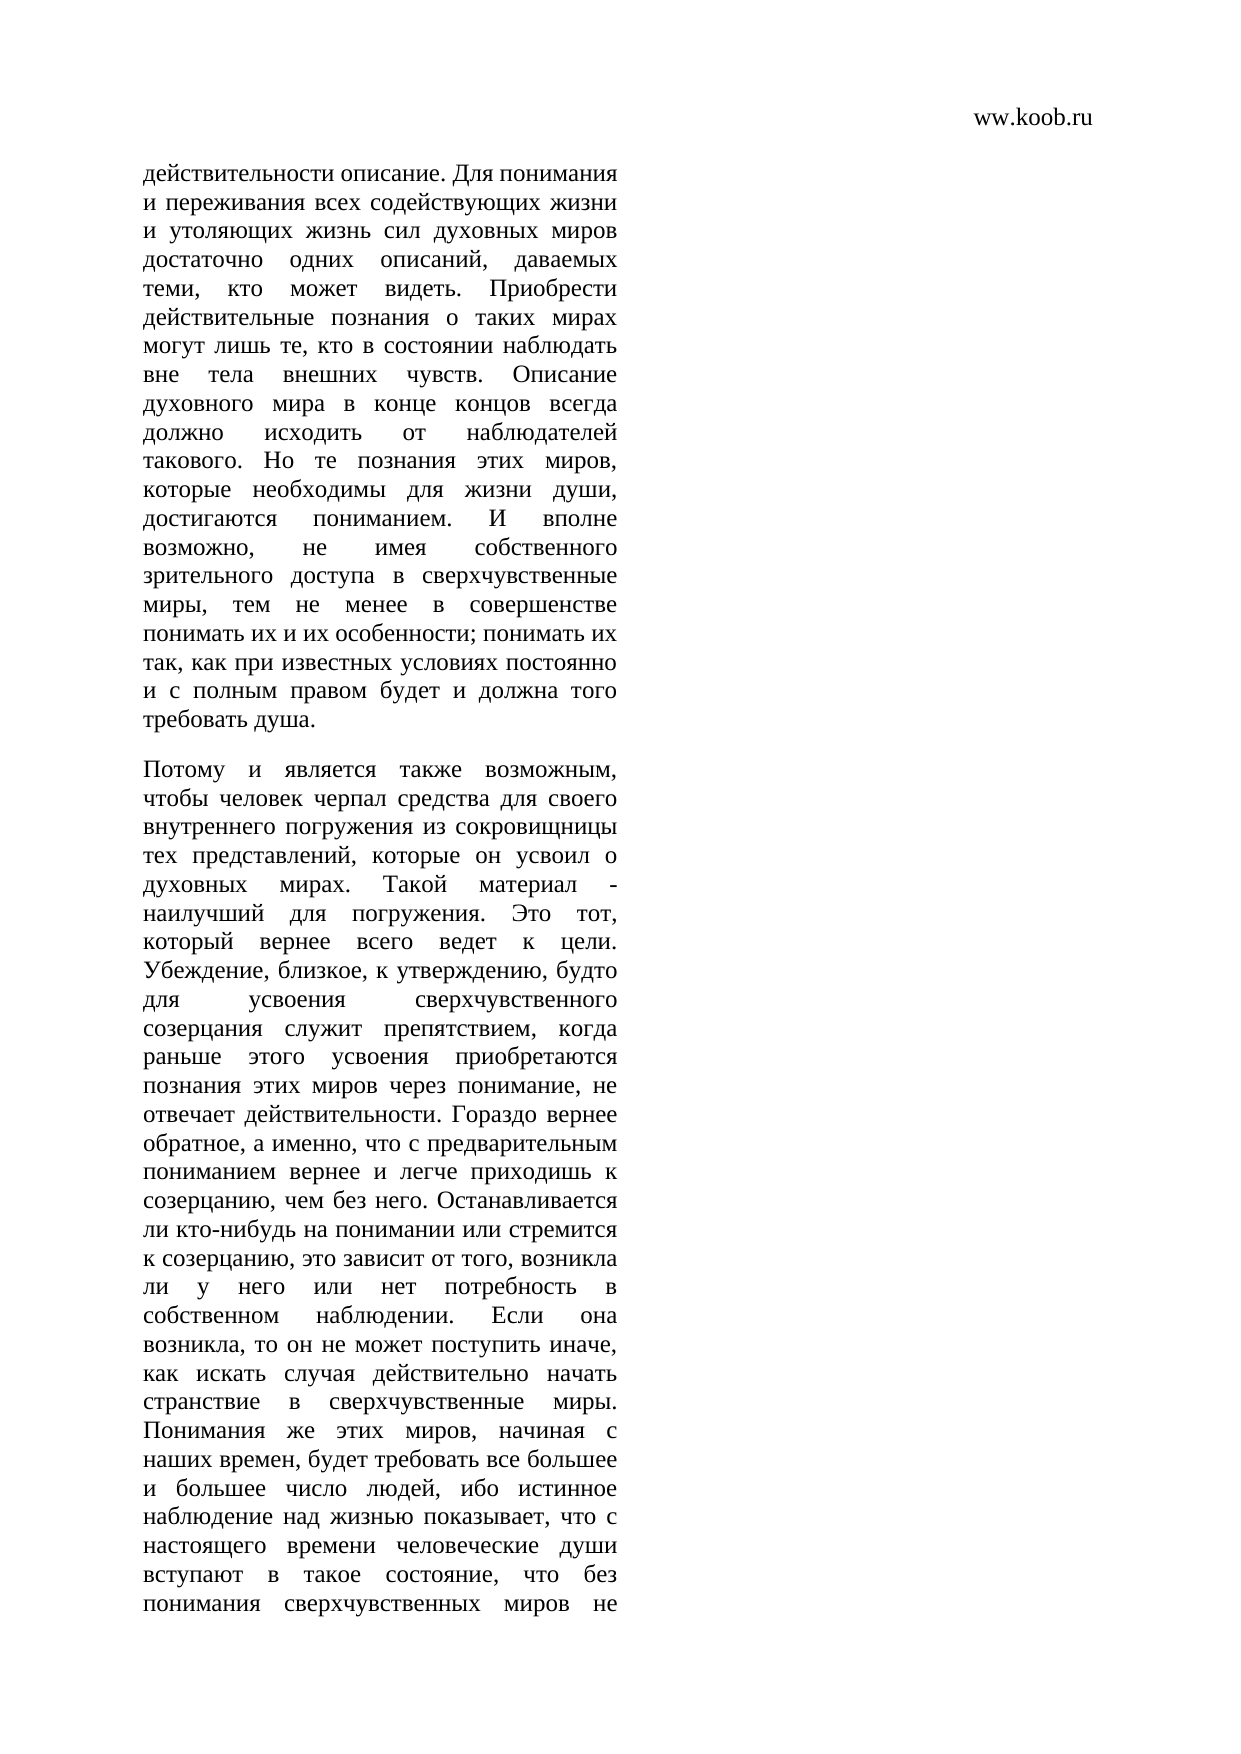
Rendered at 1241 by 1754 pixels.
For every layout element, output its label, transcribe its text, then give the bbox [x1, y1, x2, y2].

table_header действительности описание. Для понимания и переживания всех содействующих жизни и утоляющих жизнь сил духовных миров достаточно одних описаний, даваемых теми, кто может видеть. Приобрести действительные познания о таких мирах могут лишь те, кто в состоянии наблюдать вне тела внешних чувств. Описание духовного мира в конце концов всегда должно исходить от наблюдателей такового. Но те познания этих миров, которые необходимы для жизни души, достигаются пониманием. И вполне возможно, не имея собственного зрительного доступа в сверхчувственные миры, тем не менее в совершенстве понимать их и их особенности; понимать их так, как при известных условиях постоянно и с полным правом будет и должна того требовать душа. Потому и является также возможным, чтобы человек черпал средства для своего внутреннего погружения из сокровищницы тех представлений, которые он усвоил о духовных мирах. Такой материал - наилучший для погружения. Это тот, который вернее всего ведет к цели. Убеждение, близкое, к утверждению, будто для усвоения сверхчувственного созерцания служит препятствием, когда раньше этого усвоения приобретаются познания этих миров через понимание, не отвечает действительности. Гораздо вернее обратное, а именно, что с предварительным пониманием вернее и легче приходишь к созерцанию, чем без него. Останавливается ли кто-нибудь на понимании или стремится к созерцанию, это зависит от того, возникла ли у него или нет потребность в собственном наблюдении. Если она возникла, то он не может поступить иначе, как искать случая действительно начать странствие в сверхчувственные миры. Понимания же этих миров, начиная с наших времен, будет требовать все большее и большее число людей, ибо истинное наблюдение над жизнью показывает, что с настоящего времени человеческие души вступают в такое состояние, что без понимания сверхчувственных миров не [143, 148, 618, 1616]
table_header [618, 148, 1093, 1616]
